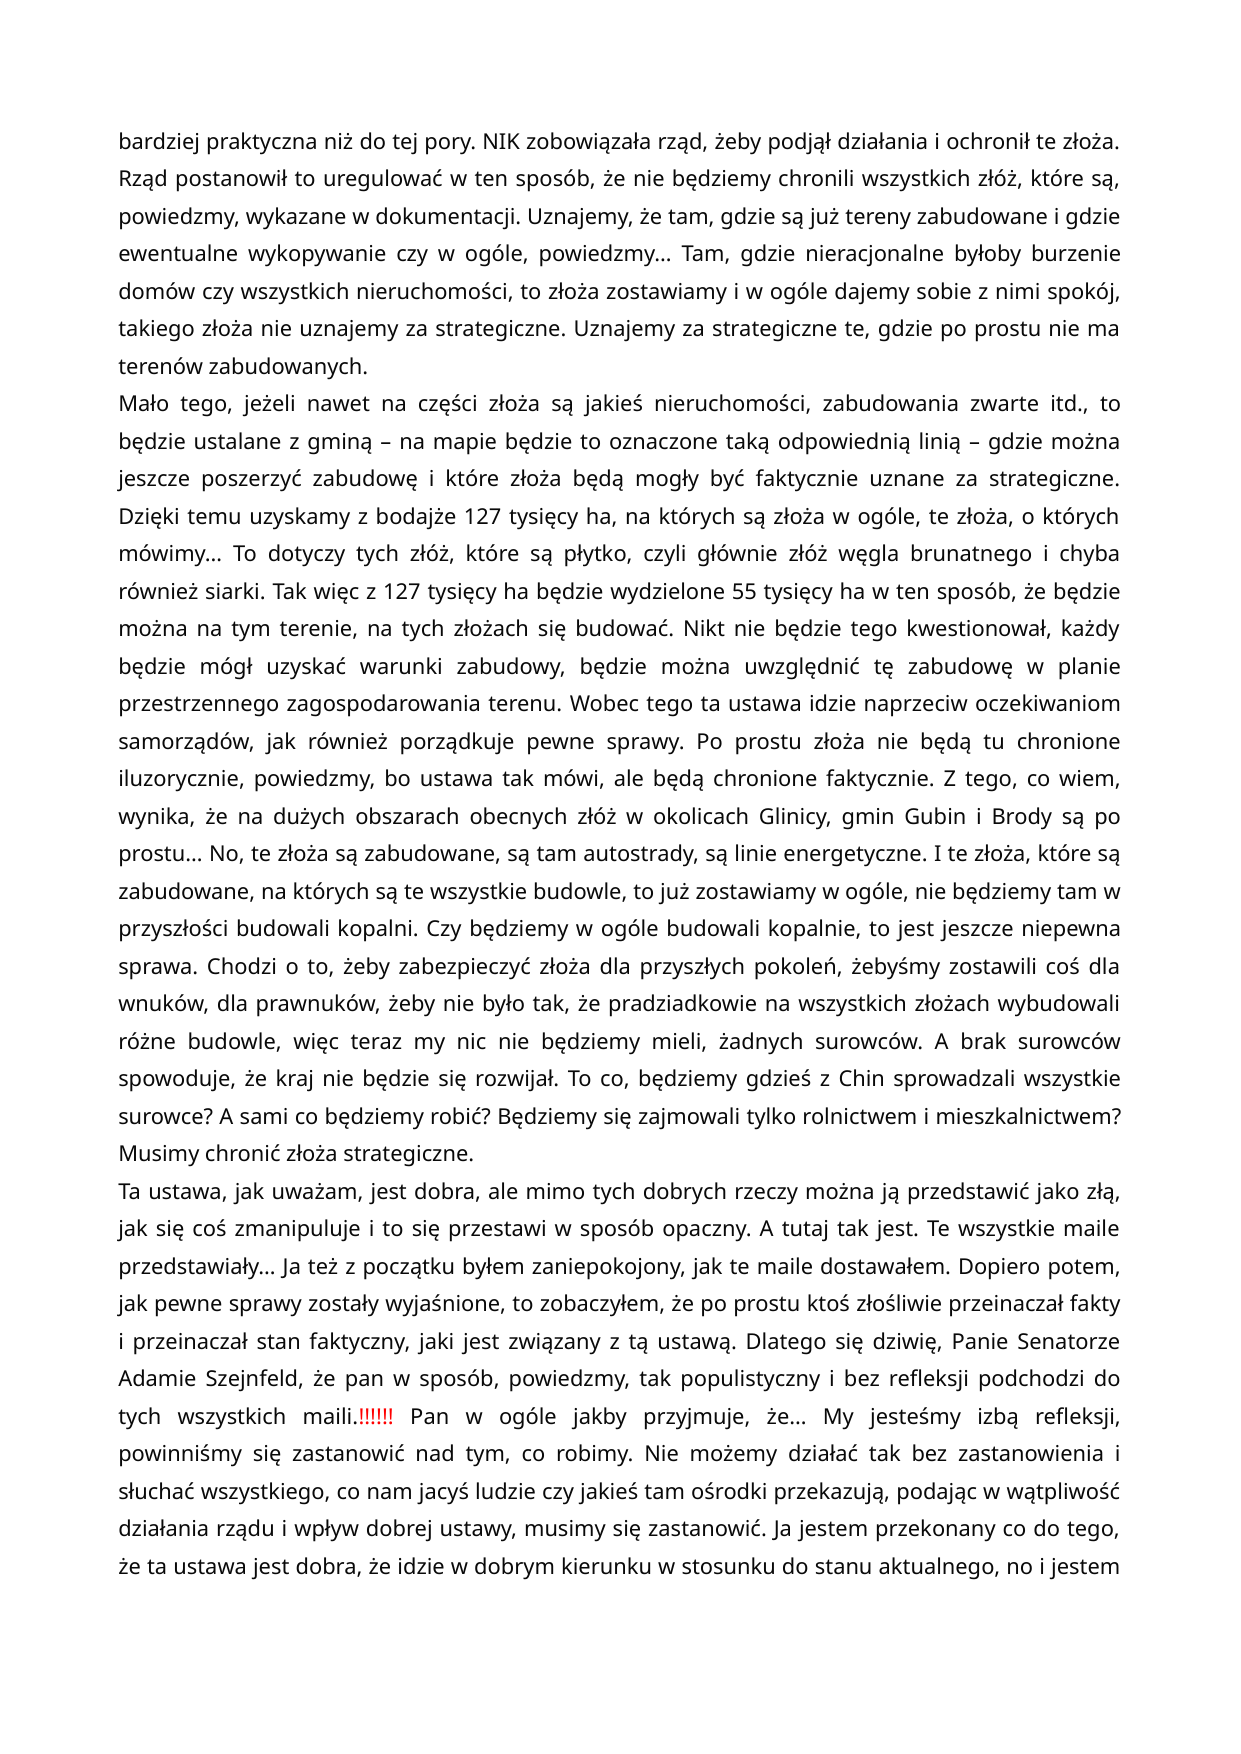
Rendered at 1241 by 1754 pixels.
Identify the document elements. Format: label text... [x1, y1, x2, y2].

text Ta ustawa, jak uważam, jest dobra, ale mimo tych dobrych rzeczy można ją przedstawić jako złą, jak się coś zmanipuluje i to się przestawi w sposób opaczny. A tutaj tak jest. Te wszystkie maile przedstawiały… Ja też z początku byłem zaniepokojony, jak te maile dostawałem. Dopiero potem, jak pewne sprawy zostały wyjaśnione, to zobaczyłem, że po prostu ktoś złośliwie przeinaczał fakty i przeinaczał stan faktyczny, jaki jest związany z tą ustawą. Dlatego się dziwię, Panie Senatorze Adamie Szejnfeld, że pan w sposób, powiedzmy, tak populistyczny i bez refleksji podchodzi do tych wszystkich maili.!!!!!! Pan w ogóle jakby przyjmuje, że… My jesteśmy izbą refleksji, powinniśmy się zastanowić nad tym, co robimy. Nie możemy działać tak bez zastanowienia i słuchać wszystkiego, co nam jacyś ludzie czy jakieś tam ośrodki przekazują, podając w wątpliwość działania rządu i wpływ dobrej ustawy, musimy się zastanowić. Ja jestem przekonany co do tego, że ta ustawa jest dobra, że idzie w dobrym kierunku w stosunku do stanu aktualnego, no i jestem [118, 1168, 1122, 1581]
text bardziej praktyczna niż do tej pory. NIK zobowiązała rząd, żeby podjął działania i ochronił te złoża. Rząd postanowił to uregulować w ten sposób, że nie będziemy chronili wszystkich złóż, które są, powiedzmy, wykazane w dokumentacji. Uznajemy, że tam, gdzie są już tereny zabudowane i gdzie ewentualne wykopywanie czy w ogóle, powiedzmy… Tam, gdzie nieracjonalne byłoby burzenie domów czy wszystkich nieruchomości, to złoża zostawiamy i w ogóle dajemy sobie z nimi spokój, takiego złoża nie uznajemy za strategiczne. Uznajemy za strategiczne te, gdzie po prostu nie ma terenów zabudowanych. [118, 118, 1122, 381]
text Mało tego, jeżeli nawet na części złoża są jakieś nieruchomości, zabudowania zwarte itd., to będzie ustalane z gminą – na mapie będzie to oznaczone taką odpowiednią linią – gdzie można jeszcze poszerzyć zabudowę i które złoża będą mogły być faktycznie uznane za strategiczne. Dzięki temu uzyskamy z bodajże 127 tysięcy ha, na których są złoża w ogóle, te złoża, o których mówimy… To dotyczy tych złóż, które są płytko, czyli głównie złóż węgla brunatnego i chyba również siarki. Tak więc z 127 tysięcy ha będzie wydzielone 55 tysięcy ha w ten sposób, że będzie można na tym terenie, na tych złożach się budować. Nikt nie będzie tego kwestionował, każdy będzie mógł uzyskać warunki zabudowy, będzie można uwzględnić tę zabudowę w planie przestrzennego zagospodarowania terenu. Wobec tego ta ustawa idzie naprzeciw oczekiwaniom samorządów, jak również porządkuje pewne sprawy. Po prostu złoża nie będą tu chronione iluzorycznie, powiedzmy, bo ustawa tak mówi, ale będą chronione faktycznie. Z tego, co wiem, wynika, że na dużych obszarach obecnych złóż w okolicach Glinicy, gmin Gubin i Brody są po prostu… No, te złoża są zabudowane, są tam autostrady, są linie energetyczne. I te złoża, które są zabudowane, na których są te wszystkie budowle, to już zostawiamy w ogóle, nie będziemy tam w przyszłości budowali kopalni. Czy będziemy w ogóle budowali kopalnie, to jest jeszcze niepewna sprawa. Chodzi o to, żeby zabezpieczyć złoża dla przyszłych pokoleń, żebyśmy zostawili coś dla wnuków, dla prawnuków, żeby nie było tak, że pradziadkowie na wszystkich złożach wybudowali różne budowle, więc teraz my nic nie będziemy mieli, żadnych surowców. A brak surowców spowoduje, że kraj nie będzie się rozwijał. To co, będziemy gdzieś z Chin sprowadzali wszystkie surowce? A sami co będziemy robić? Będziemy się zajmowali tylko rolnictwem i mieszkalnictwem? Musimy chronić złoża strategiczne. [118, 381, 1122, 1168]
